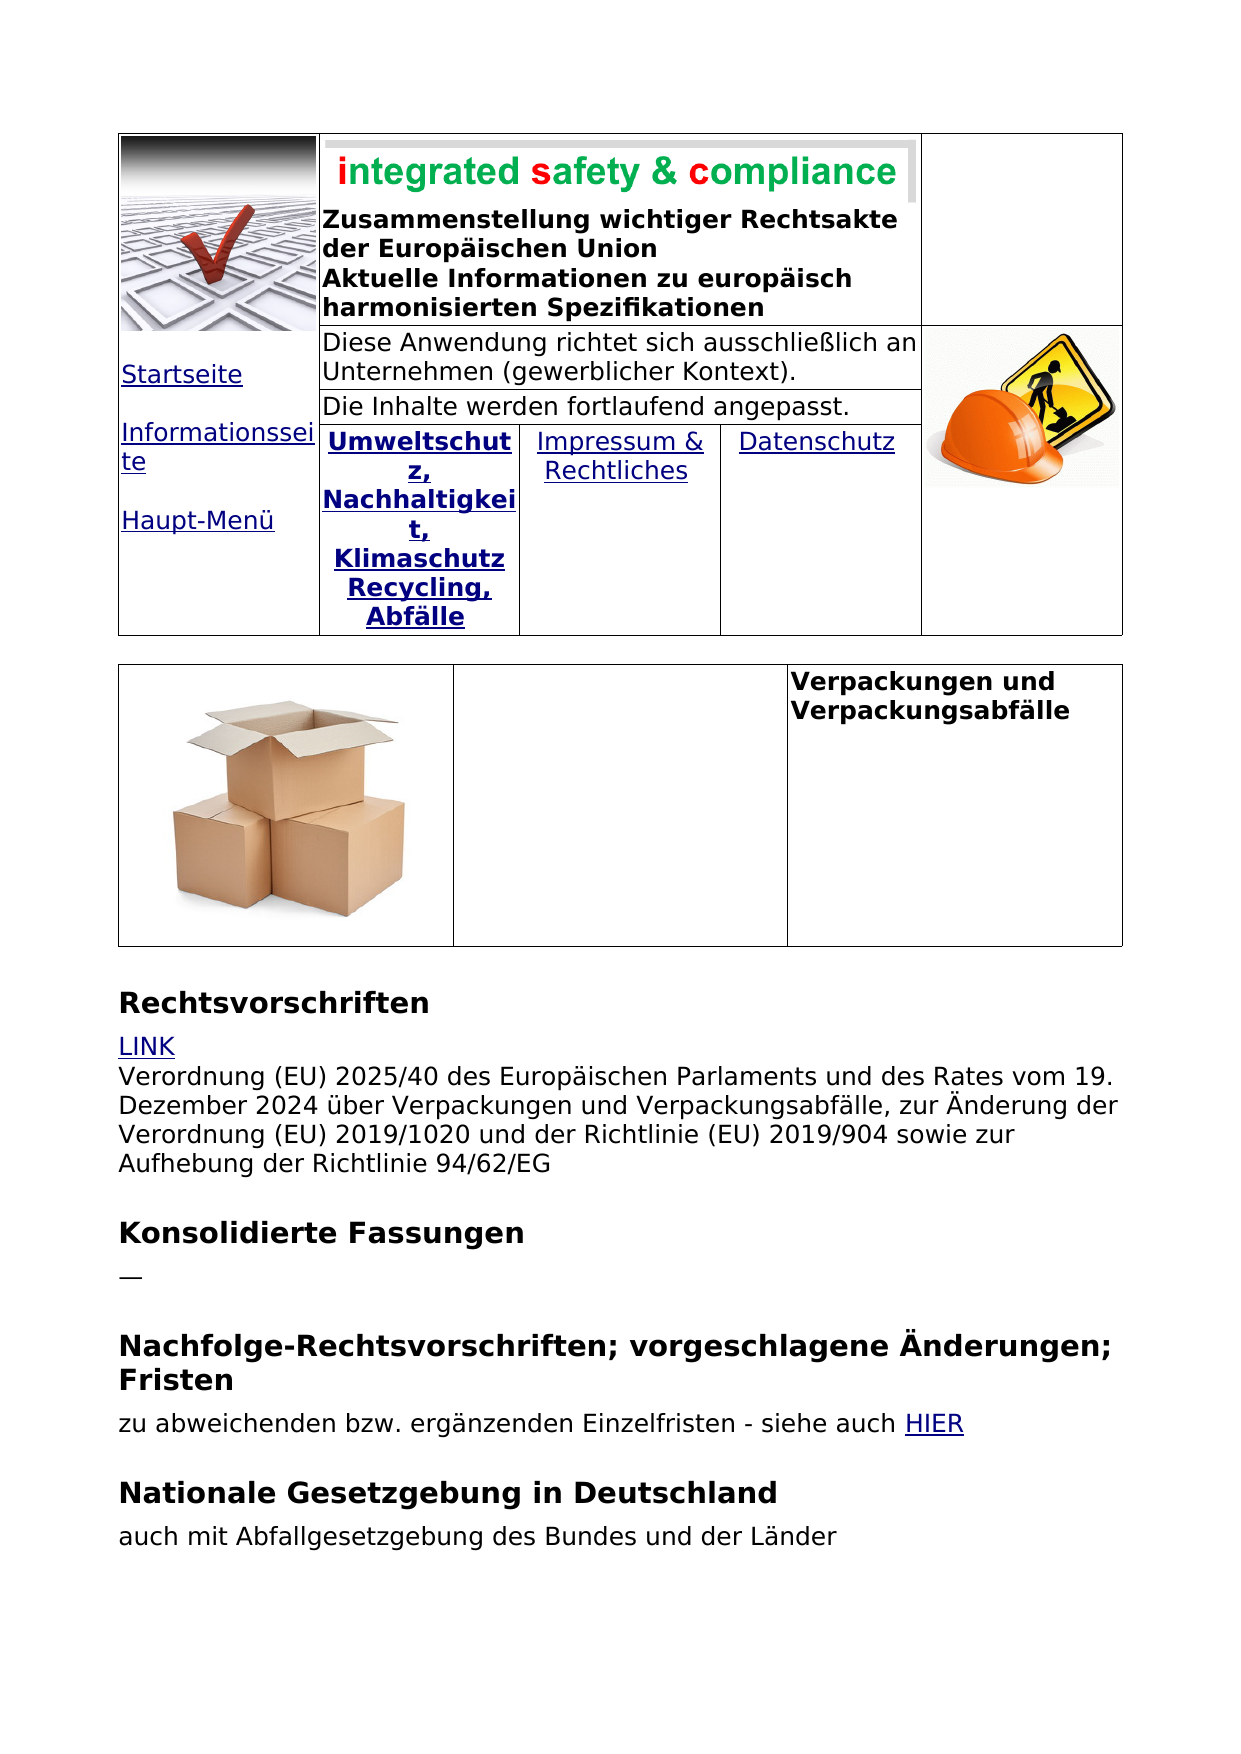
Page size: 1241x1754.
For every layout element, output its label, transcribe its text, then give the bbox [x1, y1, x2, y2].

subtitle Rechtsvorschriften [118, 986, 1122, 1020]
picture [121, 136, 316, 331]
table_header Zusammenstellung wichtiger Rechtsakte der Europäischen Union Aktuelle Informationen zu europäisch harmonisierten Spezifikationen [320, 134, 921, 325]
table_header Startseite Informationsseite Haupt-Menü [119, 134, 319, 634]
text auch mit Abfallgesetzgebung des Bundes und der Länder [118, 1523, 1122, 1552]
subtitle Konsolidierte Fassungen [118, 1216, 1122, 1250]
text LINK Verordnung (EU) 2025/40 des Europäischen Parlaments und des Rates vom 19. Dezember 2024 über Verpackungen und Verpackungsabfälle, zur Änderung der Verordnung (EU) 2019/1020 und der Richtlinie (EU) 2019/904 sowie zur Aufhebung der Richtlinie 94/62/EG [118, 1033, 1122, 1178]
table_header Verpackungen und Verpackungsabfälle [788, 665, 1122, 946]
table_header [922, 134, 1122, 325]
table_cell [922, 326, 1122, 634]
picture [121, 667, 450, 938]
table_cell Die Inhalte werden fortlaufend angepasst. [320, 390, 921, 424]
table_header [454, 665, 787, 946]
table_cell Diese Anwendung richtet sich ausschließlich an Unternehmen (gewerblicher Kontext). [320, 326, 921, 389]
table_cell Umweltschutz, Nachhaltigkeit, Klimaschutz Recycling, Abfälle [320, 425, 519, 634]
text — [118, 1262, 1122, 1292]
table_cell Impressum & Rechtliches [520, 425, 720, 634]
text zu abweichenden bzw. ergänzenden Einzelfristen - siehe auch HIER [118, 1409, 1122, 1439]
picture [321, 136, 919, 206]
subtitle Nationale Gesetzgebung in Deutschland [118, 1476, 1122, 1510]
table_cell Datenschutz [721, 425, 921, 634]
subtitle Nachfolge-Rechtsvorschriften; vorgeschlagene Änderungen; Fristen [118, 1329, 1122, 1397]
table_header [119, 665, 453, 946]
picture [924, 328, 1120, 488]
